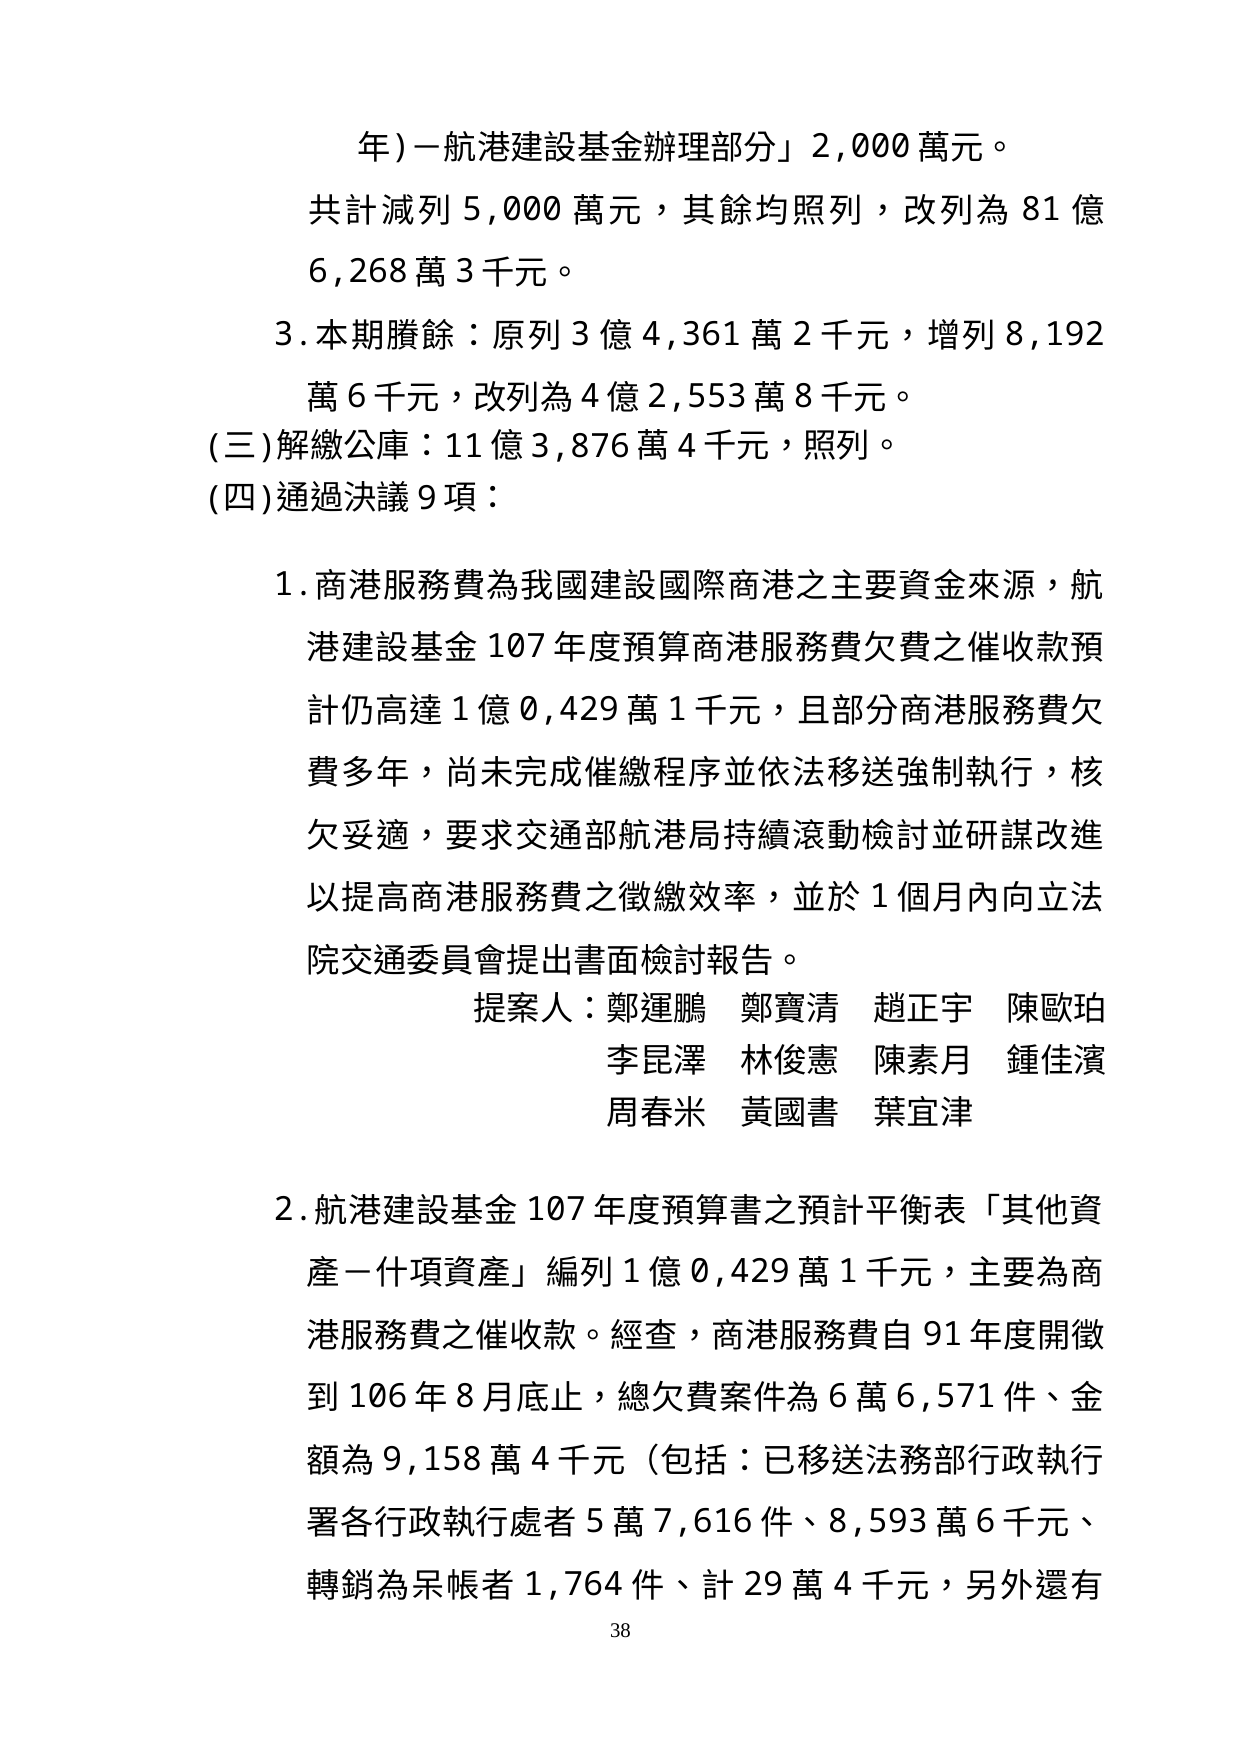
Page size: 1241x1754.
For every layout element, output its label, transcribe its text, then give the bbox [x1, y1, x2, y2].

text 3.本期賸餘：原列3億4,361萬2千元，增列8,192萬6千元，改列為4億2,553萬8千元。 [273, 291, 1104, 416]
text 1.商港服務費為我國建設國際商港之主要資金來源，航港建設基金107年度預算商港服務費欠費之催收款預計仍高達1億0,429萬1千元，且部分商港服務費欠費多年，尚未完成催繳程序並依法移送強制執行，核欠妥適，要求交通部航港局持續滾動檢討並研謀改進，以提高商港服務費之徵繳效率，並於1個月內向立法院交通委員會提出書面檢討報告。 [273, 541, 1104, 978]
text 共計減列5,000萬元，其餘均照列，改列為81億6,268萬3千元。 [308, 166, 1104, 291]
text 年)－航港建設基金辦理部分」2,000萬元。 [306, 103, 1104, 166]
text (四)通過決議9項： [203, 468, 1104, 520]
text (三)解繳公庫：11億3,876萬4千元，照列。 [203, 416, 1104, 468]
text 2.航港建設基金107年度預算書之預計平衡表「其他資產－什項資產」編列1億0,429萬1千元，主要為商港服務費之催收款。經查，商港服務費自91年度開徵到106年8月底止，總欠費案件為6萬6,571件、金額為9,158萬4千元（包括：已移送法務部行政執行署各行政執行處者5萬7,616件、8,593萬6千元、轉銷為呆帳者1,764件、計29萬4千元，另外還有7,191件、計535萬4千元正在進行行政催收作業）。 [273, 1166, 1104, 1603]
text 提案人：鄭運鵬 鄭寶清 趙正宇 陳歐珀 李昆澤 林俊憲 陳素月 鍾佳濱 周春米 黃國書 葉宜津 [473, 978, 1117, 1134]
